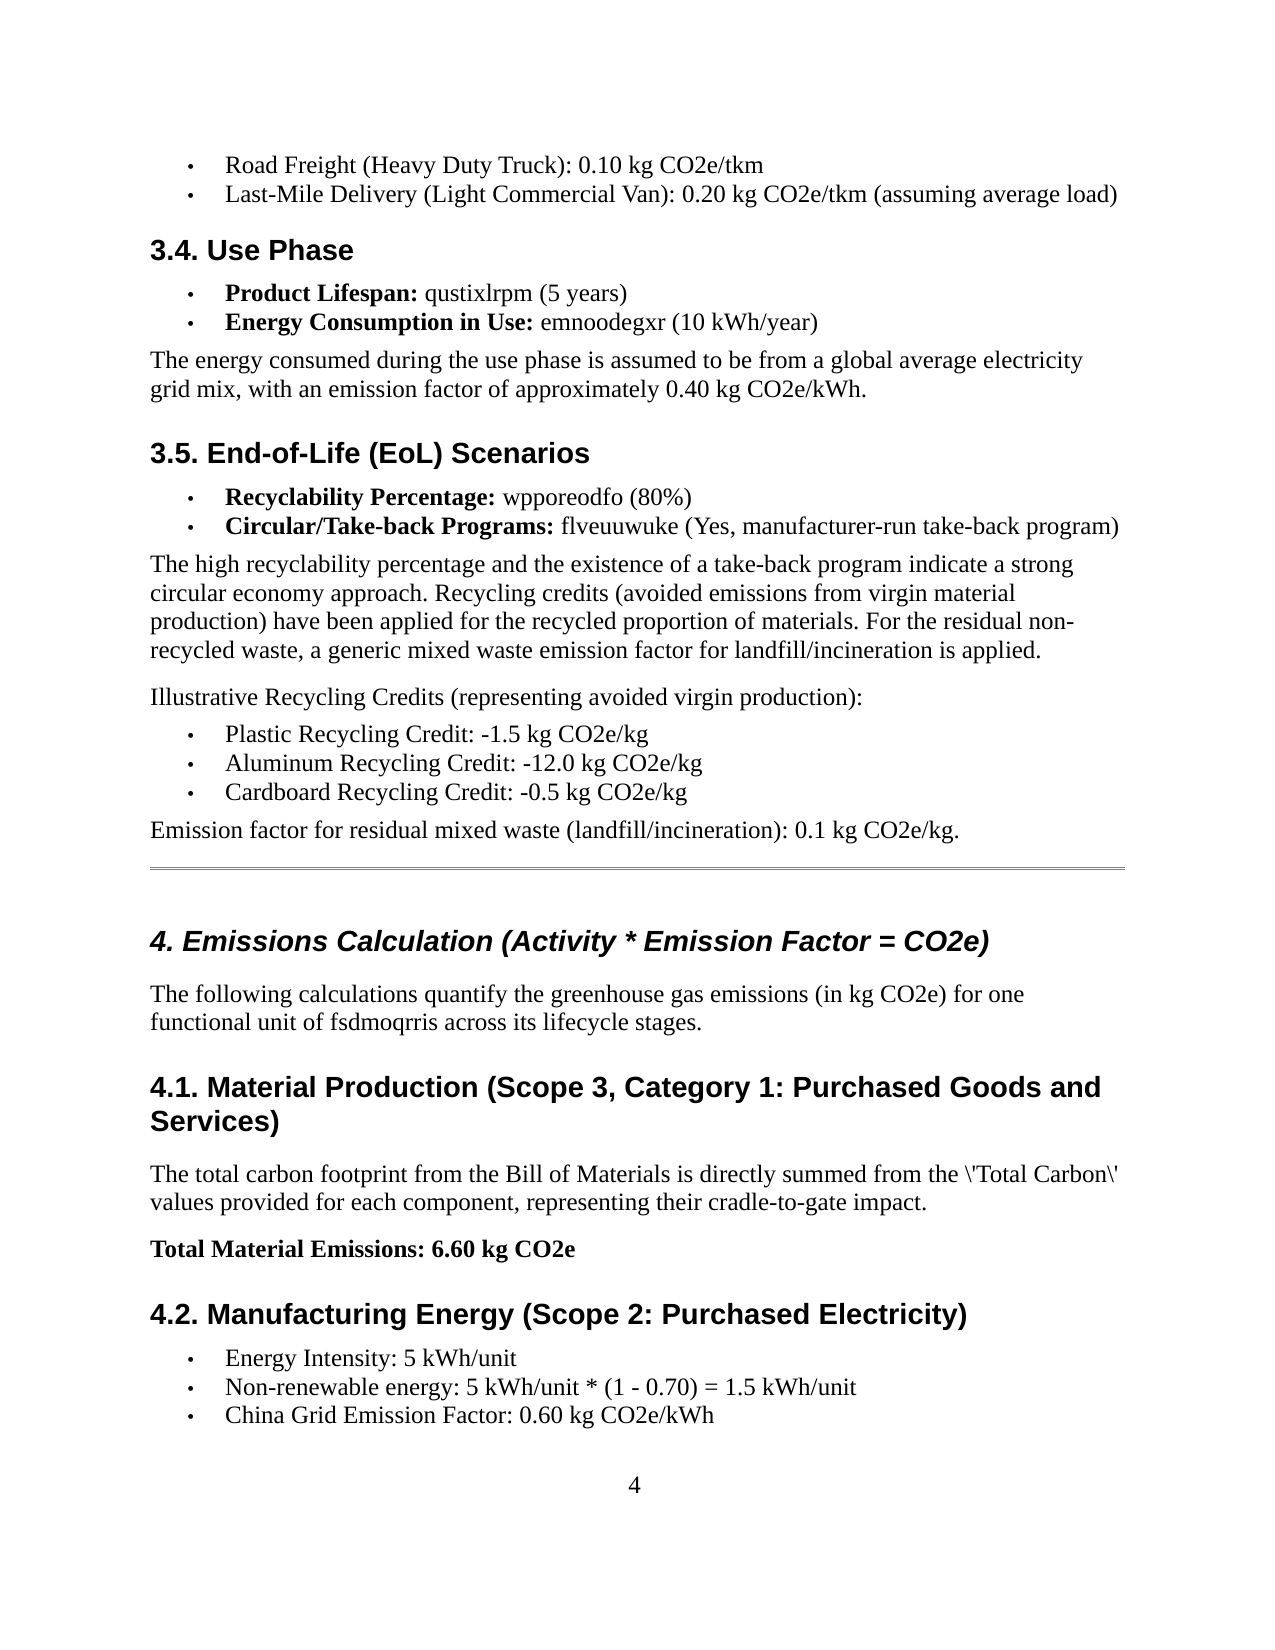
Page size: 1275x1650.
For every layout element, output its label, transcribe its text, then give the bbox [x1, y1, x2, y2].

subtitle 4.2. Manufacturing Energy (Scope 2: Purchased Electricity) [150, 1297, 1125, 1330]
list Energy Intensity: 5 kWh/unit [187, 1343, 1125, 1372]
text Illustrative Recycling Credits (representing avoided virgin production): [150, 682, 1125, 711]
list Road Freight (Heavy Duty Truck): 0.10 kg CO2e/tkm [187, 150, 1125, 179]
text The energy consumed during the use phase is assumed to be from a global average electricity grid mix, with an emission factor of approximately 0.40 kg CO2e/kWh. [150, 345, 1125, 402]
list Energy Consumption in Use: emnoodegxr (10 kWh/year) [187, 307, 1125, 336]
text The high recyclability percentage and the existence of a take-back program indicate a strong circular economy approach. Recycling credits (avoided emissions from virgin material production) have been applied for the recycled proportion of materials. For the residual non-recycled waste, a generic mixed waste emission factor for landfill/incineration is applied. [150, 549, 1125, 664]
list Product Lifespan: qustixlrpm (5 years) [187, 278, 1125, 307]
list Plastic Recycling Credit: -1.5 kg CO2e/kg [187, 719, 1125, 748]
list Recyclability Percentage: wpporeodfo (80%) [187, 482, 1125, 511]
subtitle 4. Emissions Calculation (Activity * Emission Factor = CO2e) [150, 924, 1125, 957]
list China Grid Emission Factor: 0.60 kg CO2e/kWh [187, 1400, 1125, 1429]
text Total Material Emissions: 6.60 kg CO2e [150, 1234, 1125, 1263]
list Non-renewable energy: 5 kWh/unit * (1 - 0.70) = 1.5 kWh/unit [187, 1372, 1125, 1400]
text The total carbon footprint from the Bill of Materials is directly summed from the \'Total Carbon\' values provided for each component, representing their cradle-to-gate impact. [150, 1159, 1125, 1216]
text The following calculations quantify the greenhouse gas emissions (in kg CO2e) for one functional unit of fsdmoqrris across its lifecycle stages. [150, 979, 1125, 1036]
text Emission factor for residual mixed waste (landfill/incineration): 0.1 kg CO2e/kg. [150, 815, 1125, 843]
list Circular/Take-back Programs: flveuuwuke (Yes, manufacturer-run take-back program) [187, 511, 1125, 540]
subtitle 4.1. Material Production (Scope 3, Category 1: Purchased Goods and Services) [150, 1070, 1125, 1137]
subtitle 3.5. End-of-Life (EoL) Scenarios [150, 436, 1125, 470]
subtitle 3.4. Use Phase [150, 232, 1125, 266]
list Last-Mile Delivery (Light Commercial Van): 0.20 kg CO2e/tkm (assuming average load) [187, 179, 1125, 207]
list Cardboard Recycling Credit: -0.5 kg CO2e/kg [187, 777, 1125, 806]
list Aluminum Recycling Credit: -12.0 kg CO2e/kg [187, 748, 1125, 777]
